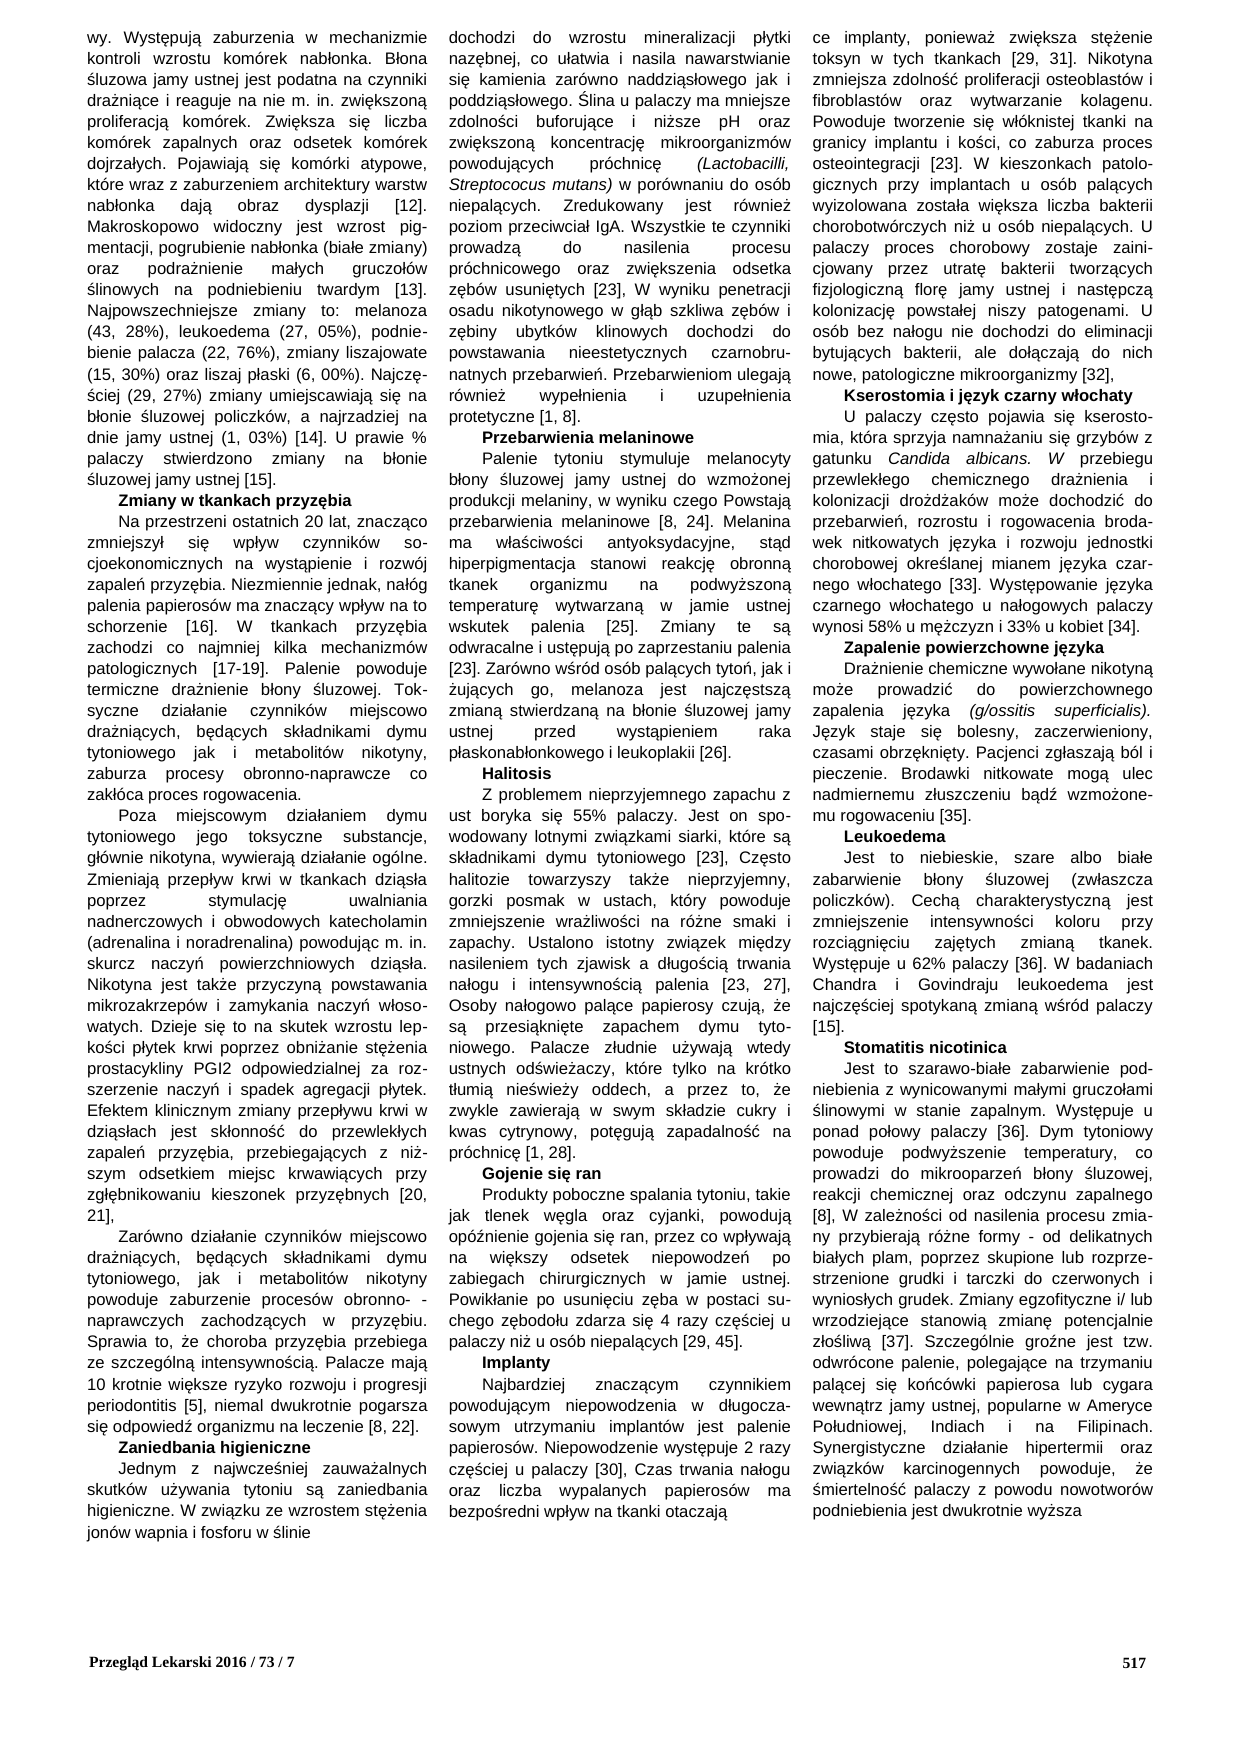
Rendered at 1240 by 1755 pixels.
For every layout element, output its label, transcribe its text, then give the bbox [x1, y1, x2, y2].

text Najbardziej znaczącym czynnikiem powodującym niepowodzenia w długocza- sowym utrzymaniu implantów jest palenie papierosów. Niepowodzenie występuje 2 razy częściej u palaczy [30], Czas trwania nałogu oraz liczba wypalanych papierosów ma bezpośredni wpływ na tkanki otaczają­ [448, 1374, 791, 1521]
subtitle Implanty [448, 1353, 791, 1372]
subtitle Leukoedema [812, 827, 1153, 846]
text Jest to niebieskie, szare albo białe zabarwienie błony śluzowej (zwłaszcza policzków). Cechą charakterystyczną jest zmniejszenie intensywności koloru przy rozciągnięciu zajętych zmianą tkanek. Występuje u 62% palaczy [36]. W bada­niach Chandra i Govindraju leukoedema jest najczęściej spotykaną zmianą wśród palaczy [15]. [812, 848, 1153, 1036]
text 517 [1122, 1653, 1152, 1671]
text Zarówno działanie czynników miejscowo drażniących, będących składnikami dymu tytoniowego, jak i metabolitów nikotyny powoduje zaburzenie procesów obronno- -naprawczych zachodzących w przyzębiu. Sprawia to, że choroba przyzębia przebiega ze szczególną intensywnością. Palacze mają 10 krotnie większe ryzyko rozwoju i progresji periodontitis [5], niemal dwukrot­nie pogarsza się odpowiedź organizmu na leczenie [8, 22]. [87, 1227, 427, 1436]
text Poza miejscowym działaniem dymu tytoniowego jego toksyczne substancje, głównie nikotyna, wywierają działanie ogól­ne. Zmieniają przepływ krwi w tkankach dziąsła poprzez stymulację uwalniania nadnerczowych i obwodowych katecholamin (adrenalina i noradrenalina) powodując m. in. skurcz naczyń powierzchniowych dziąsła. Nikotyna jest także przyczyną powstawania mikrozakrzepów i zamykania naczyń włoso­watych. Dzieje się to na skutek wzrostu lep­kości płytek krwi poprzez obniżanie stężenia prostacykliny PGI2 odpowiedzialnej za roz­szerzenie naczyń i spadek agregacji płytek. Efektem klinicznym zmiany przepływu krwi w dziąsłach jest skłonność do przewlekłych zapaleń przyzębia, przebiegających z niż­szym odsetkiem miejsc krwawiących przy zgłębnikowaniu kieszonek przyzębnych [20, 21], [87, 806, 427, 1225]
text dochodzi do wzrostu mineralizacji płytki nazębnej, co ułatwia i nasila nawarstwianie się kamienia zarówno naddziąsłowego jak i poddziąsłowego. Ślina u palaczy ma mniejsze zdolności buforujące i niższe pH oraz zwiększoną koncentrację mikroorgani­zmów powodujących próchnicę (Lactobacilli, Streptococus mutans) w porównaniu do osób niepalących. Zredukowany jest rów­nież poziom przeciwciał IgA. Wszystkie te czynniki prowadzą do nasilenia procesu próchnicowego oraz zwiększenia odsetka zębów usuniętych [23], W wyniku penetracji osadu nikotynowego w głąb szkliwa zębów i zębiny ubytków klinowych dochodzi do powstawania nieestetycznych czarnobru- natnych przebarwień. Przebarwieniom ulegają również wypełnienia i uzupełnienia protetyczne [1, 8]. [448, 28, 791, 426]
text Przegląd Lekarski 2016 / 73 / 7 [89, 1653, 316, 1671]
text Drażnienie chemiczne wywołane niko­tyną może prowadzić do powierzchownego zapalenia języka (g/ossitis superficialis). Język staje się bolesny, zaczerwieniony, czasami obrzęknięty. Pacjenci zgłaszają ból i pieczenie. Brodawki nitkowate mogą ulec nadmiernemu złuszczeniu bądź wzmożone­mu rogowaceniu [35]. [812, 659, 1153, 825]
text Jest to szarawo-białe zabarwienie pod­niebienia z wynicowanymi małymi gruczoła­mi ślinowymi w stanie zapalnym. Występuje u ponad połowy palaczy [36]. Dym tytoniowy powoduje podwyższenie temperatury, co prowadzi do mikrooparzeń błony śluzowej, reakcji chemicznej oraz odczynu zapalnego [8], W zależności od nasilenia procesu zmia­ny przybierają różne formy - od delikatnych białych plam, poprzez skupione lub rozprze­strzenione grudki i tarczki do czerwonych i wyniosłych grudek. Zmiany egzofityczne i/ lub wrzodziejące stanowią zmianę poten­cjalnie złośliwą [37]. Szczególnie groźne jest tzw. odwrócone palenie, polegające na trzymaniu palącej się końcówki papierosa lub cygara wewnątrz jamy ustnej, popularne w Ameryce Południowej, Indiach i na Filipi­nach. Synergistyczne działanie hipertermii oraz związków karcinogennych powoduje, że śmiertelność palaczy z powodu nowo­tworów podniebienia jest dwukrotnie wyższa [812, 1059, 1153, 1520]
text Produkty poboczne spalania tytoniu, takie jak tlenek węgla oraz cyjanki, powo­dują opóźnienie gojenia się ran, przez co wpływają na większy odsetek niepowodzeń po zabiegach chirurgicznych w jamie ustnej. Powikłanie po usunięciu zęba w postaci su­chego zębodołu zdarza się 4 razy częściej u palaczy niż u osób niepalących [29, 45]. [448, 1185, 791, 1351]
subtitle Zapalenie powierzchowne języka [812, 638, 1153, 657]
text Na przestrzeni ostatnich 20 lat, zna­cząco zmniejszył się wpływ czynników so­cjoekonomicznych na wystąpienie i rozwój zapaleń przyzębia. Niezmiennie jednak, na­łóg palenia papierosów ma znaczący wpływ na to schorzenie [16]. W tkankach przyzębia zachodzi co najmniej kilka mechanizmów patologicznych [17-19]. Palenie powoduje termiczne drażnienie błony śluzowej. Tok­syczne działanie czynników miejscowo drażniących, będących składnikami dymu tytoniowego jak i metabolitów nikotyny, zaburza procesy obronno-naprawcze co zakłóca proces rogowacenia. [87, 512, 427, 804]
text wy. Występują zaburzenia w mechanizmie kontroli wzrostu komórek nabłonka. Błona śluzowa jamy ustnej jest podatna na czynniki drażniące i reaguje na nie m. in. zwiększoną proliferacją komórek. Zwiększa się liczba komórek zapalnych oraz odsetek komórek dojrzałych. Pojawiają się komórki atypowe, które wraz z zaburzeniem architektury warstw nabłonka dają obraz dysplazji [12]. Makroskopowo widoczny jest wzrost pig- mentacji, pogrubienie nabłonka (białe zmia­ny) oraz podrażnienie małych gruczołów ślinowych na podniebieniu twardym [13]. Najpowszechniejsze zmiany to: melanoza (43, 28%), leukoedema (27, 05%), podnie­bienie palacza (22, 76%), zmiany liszajowate (15, 30%) oraz liszaj płaski (6, 00%). Najczę­ściej (29, 27%) zmiany umiejscawiają się na błonie śluzowej policzków, a najrzadziej na dnie jamy ustnej (1, 03%) [14]. U prawie % palaczy stwierdzono zmiany na błonie śluzowej jamy ustnej [15]. [87, 28, 427, 489]
text Palenie tytoniu stymuluje melanocyty błony śluzowej jamy ustnej do wzmożonej produkcji melaniny, w wyniku czego Powstają przebarwienia melaninowe [8, 24]. Melanina ma właściwości antyoksydacyjne, stąd hiperpigmentacja stanowi reakcję obronną tkanek organizmu na podwyż­szoną temperaturę wytwarzaną w jamie ustnej wskutek palenia [25]. Zmiany te są odwracalne i ustępują po zaprzestaniu palenia [23]. Zarówno wśród osób palą­cych tytoń, jak i żujących go, melanoza jest najczęstszą zmianą stwierdzaną na błonie śluzowej jamy ustnej przed wystąpieniem raka płaskonabłonkowego i leukoplakii [26]. [448, 448, 791, 762]
text U palaczy często pojawia się kserosto­mia, która sprzyja namnażaniu się grzybów z gatunku Candida albicans. W przebiegu przewlekłego chemicznego drażnienia i kolonizacji drożdżaków może dochodzić do przebarwień, rozrostu i rogowacenia broda­wek nitkowatych języka i rozwoju jednostki chorobowej określanej mianem języka czar­nego włochatego [33]. Występowanie języka czarnego włochatego u nałogowych palaczy wynosi 58% u mężczyzn i 33% u kobiet [34]. [812, 406, 1153, 636]
subtitle Gojenie się ran [448, 1164, 791, 1183]
subtitle Stomatitis nicotinica [812, 1038, 1153, 1057]
subtitle Zaniedbania higieniczne [87, 1437, 427, 1457]
text ce implanty, ponieważ zwiększa stężenie toksyn w tych tkankach [29, 31]. Nikotyna zmniejsza zdolność proliferacji osteoblastów i fibroblastów oraz wytwarzanie kolagenu. Powoduje tworzenie się włóknistej tkanki na granicy implantu i kości, co zaburza proces osteointegracji [23]. W kieszonkach patolo­gicznych przy implantach u osób palących wyizolowana została większa liczba bakterii chorobotwórczych niż u osób niepalących. U palaczy proces chorobowy zostaje zaini­cjowany przez utratę bakterii tworzących fizjologiczną florę jamy ustnej i następczą kolonizację powstałej niszy patogenami. U osób bez nałogu nie dochodzi do eliminacji bytujących bakterii, ale dołączają do nich nowe, patologiczne mikroorganizmy [32], [812, 28, 1153, 383]
subtitle Halitosis [448, 764, 791, 783]
subtitle Zmiany w tkankach przyzębia [87, 491, 427, 510]
subtitle Kserostomia i język czarny włochaty [812, 385, 1153, 404]
subtitle Przebarwienia melaninowe [448, 427, 791, 447]
text Z problemem nieprzyjemnego zapachu z ust boryka się 55% palaczy. Jest on spo­wodowany lotnymi związkami siarki, które są składnikami dymu tytoniowego [23], Często halitozie towarzyszy także nieprzyjemny, gorzki posmak w ustach, który powoduje zmniejszenie wrażliwości na różne smaki i zapachy. Ustalono istotny związek między nasileniem tych zjawisk a długością trwania nałogu i intensywnością palenia [23, 27], Osoby nałogowo palące papierosy czują, że są przesiąknięte zapachem dymu tyto­niowego. Palacze złudnie używają wtedy ustnych odświeżaczy, które tylko na krótko tłumią nieświeży oddech, a przez to, że zwykle zawierają w swym składzie cukry i kwas cytrynowy, potęgują zapadalność na próchnicę [1, 28]. [448, 785, 791, 1162]
text Jednym z najwcześniej zauważalnych skutków używania tytoniu są zaniedba­nia higieniczne. W związku ze wzrostem stężenia jonów wapnia i fosforu w ślinie [87, 1459, 427, 1542]
